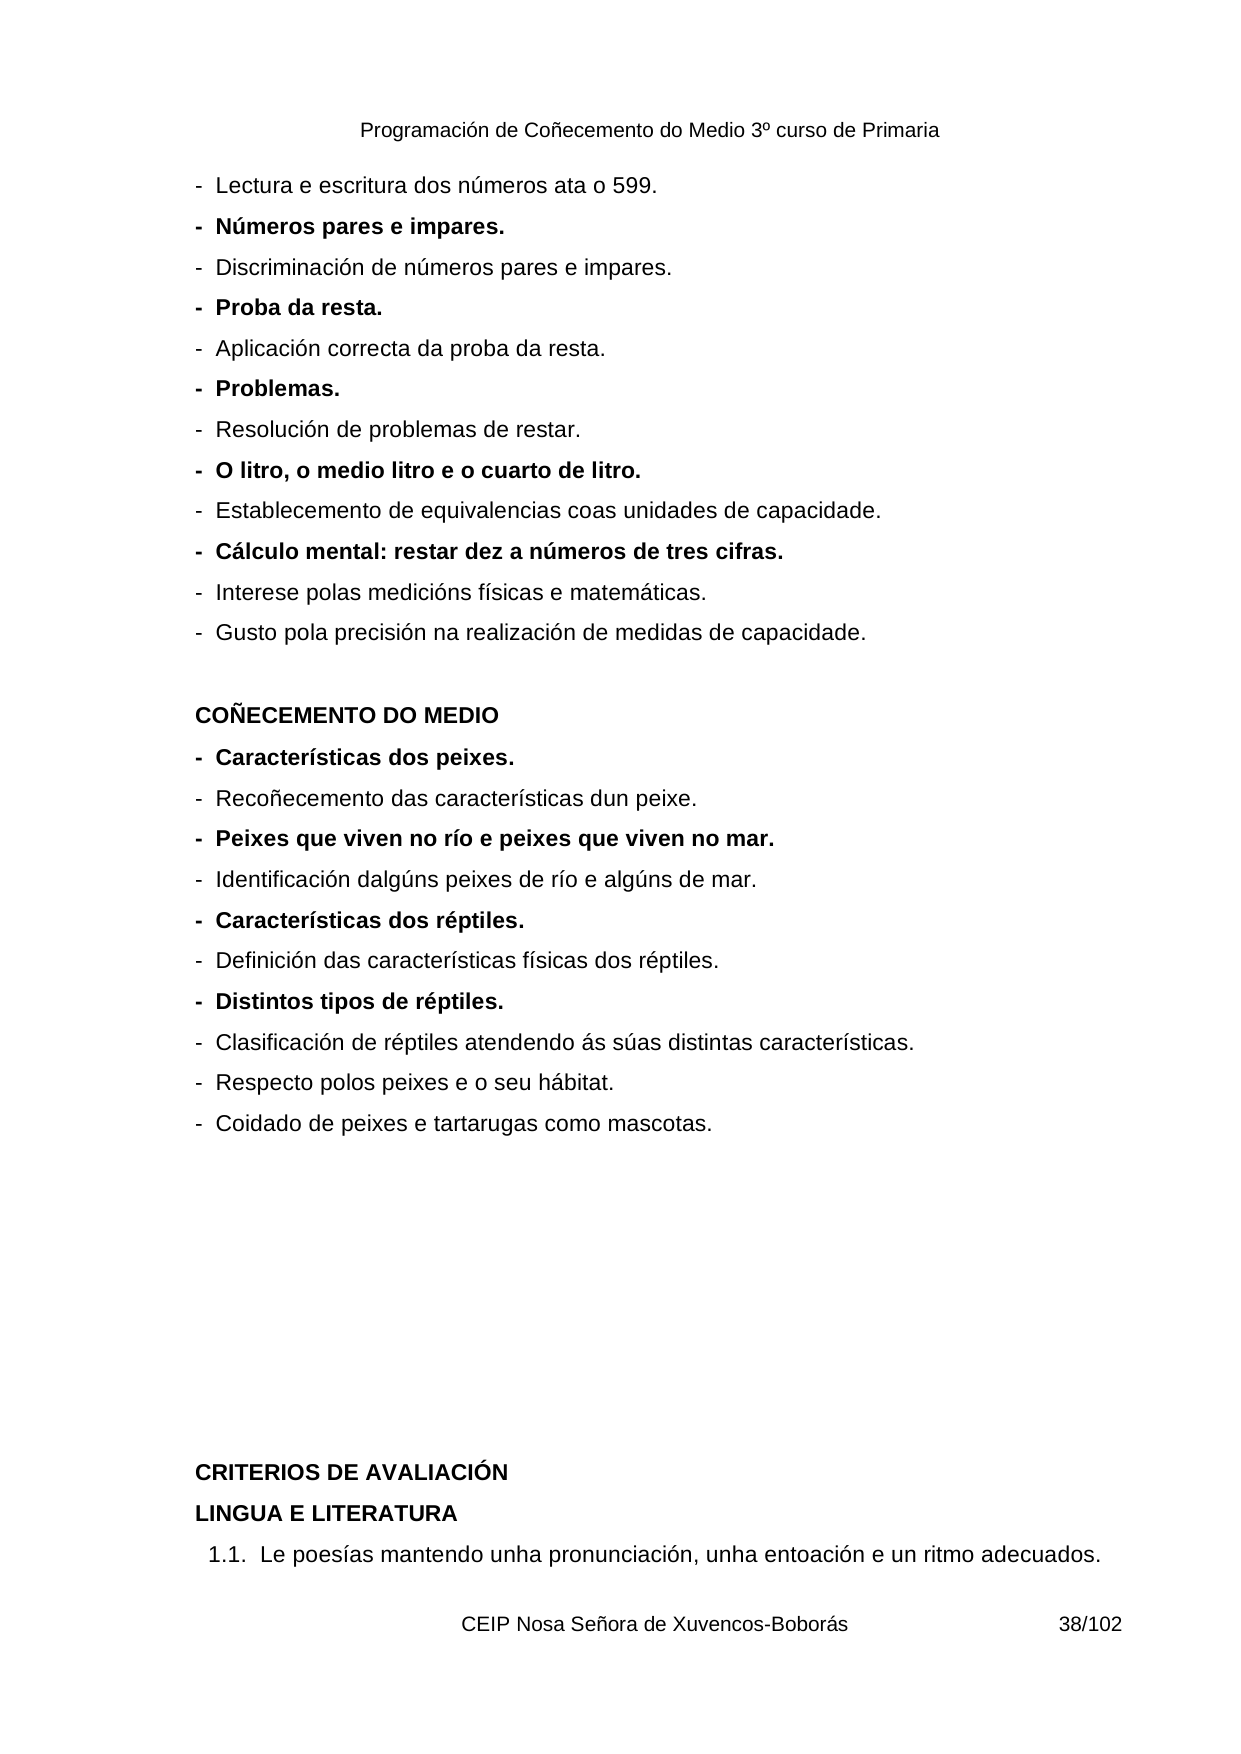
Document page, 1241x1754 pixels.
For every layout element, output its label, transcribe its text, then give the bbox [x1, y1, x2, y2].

text - Clasificación de réptiles atendendo ás súas distintas características. [177, 1028, 1122, 1055]
text - Establecemento de equivalencias coas unidades de capacidade. [177, 497, 1122, 524]
text - Aplicación correcta da proba da resta. [177, 334, 1122, 361]
text LINGUA E LITERATURA [177, 1500, 1122, 1527]
text - Discriminación de números pares e impares. [177, 253, 1122, 280]
text - Definición das características físicas dos réptiles. [177, 947, 1122, 974]
text - Cálculo mental: restar dez a números de tres cifras. [177, 537, 1122, 564]
text - Respecto polos peixes e o seu hábitat. [177, 1068, 1122, 1096]
text - Coidado de peixes e tartarugas como mascotas. [177, 1109, 1122, 1136]
text - Números pares e impares. [177, 212, 1122, 239]
text - Interese polas medicións físicas e matemáticas. [177, 578, 1122, 605]
text CRITERIOS DE AVALIACIÓN [177, 1456, 1122, 1485]
text - O litro, o medio litro e o cuarto de litro. [177, 456, 1122, 483]
text COÑECEMENTO DO MEDIO [177, 700, 1122, 729]
text - Identificación dalgúns peixes de río e algúns de mar. [177, 865, 1122, 892]
text - Lectura e escritura dos números ata o 599. [177, 172, 1122, 199]
text - Peixes que viven no río e peixes que viven no mar. [177, 825, 1122, 852]
text - Características dos peixes. [177, 743, 1122, 771]
text - Distintos tipos de réptiles. [177, 987, 1122, 1014]
text - Resolución de problemas de restar. [177, 415, 1122, 442]
text - Recoñecemento das características dun peixe. [177, 784, 1122, 811]
text - Características dos réptiles. [177, 906, 1122, 933]
text - Proba da resta. [177, 293, 1122, 321]
text - Gusto pola precisión na realización de medidas de capacidade. [177, 618, 1122, 646]
text 1.1. Le poesías mantendo unha pronunciación, unha entoación e un ritmo adecuados. [177, 1540, 1122, 1567]
text - Problemas. [177, 375, 1122, 402]
